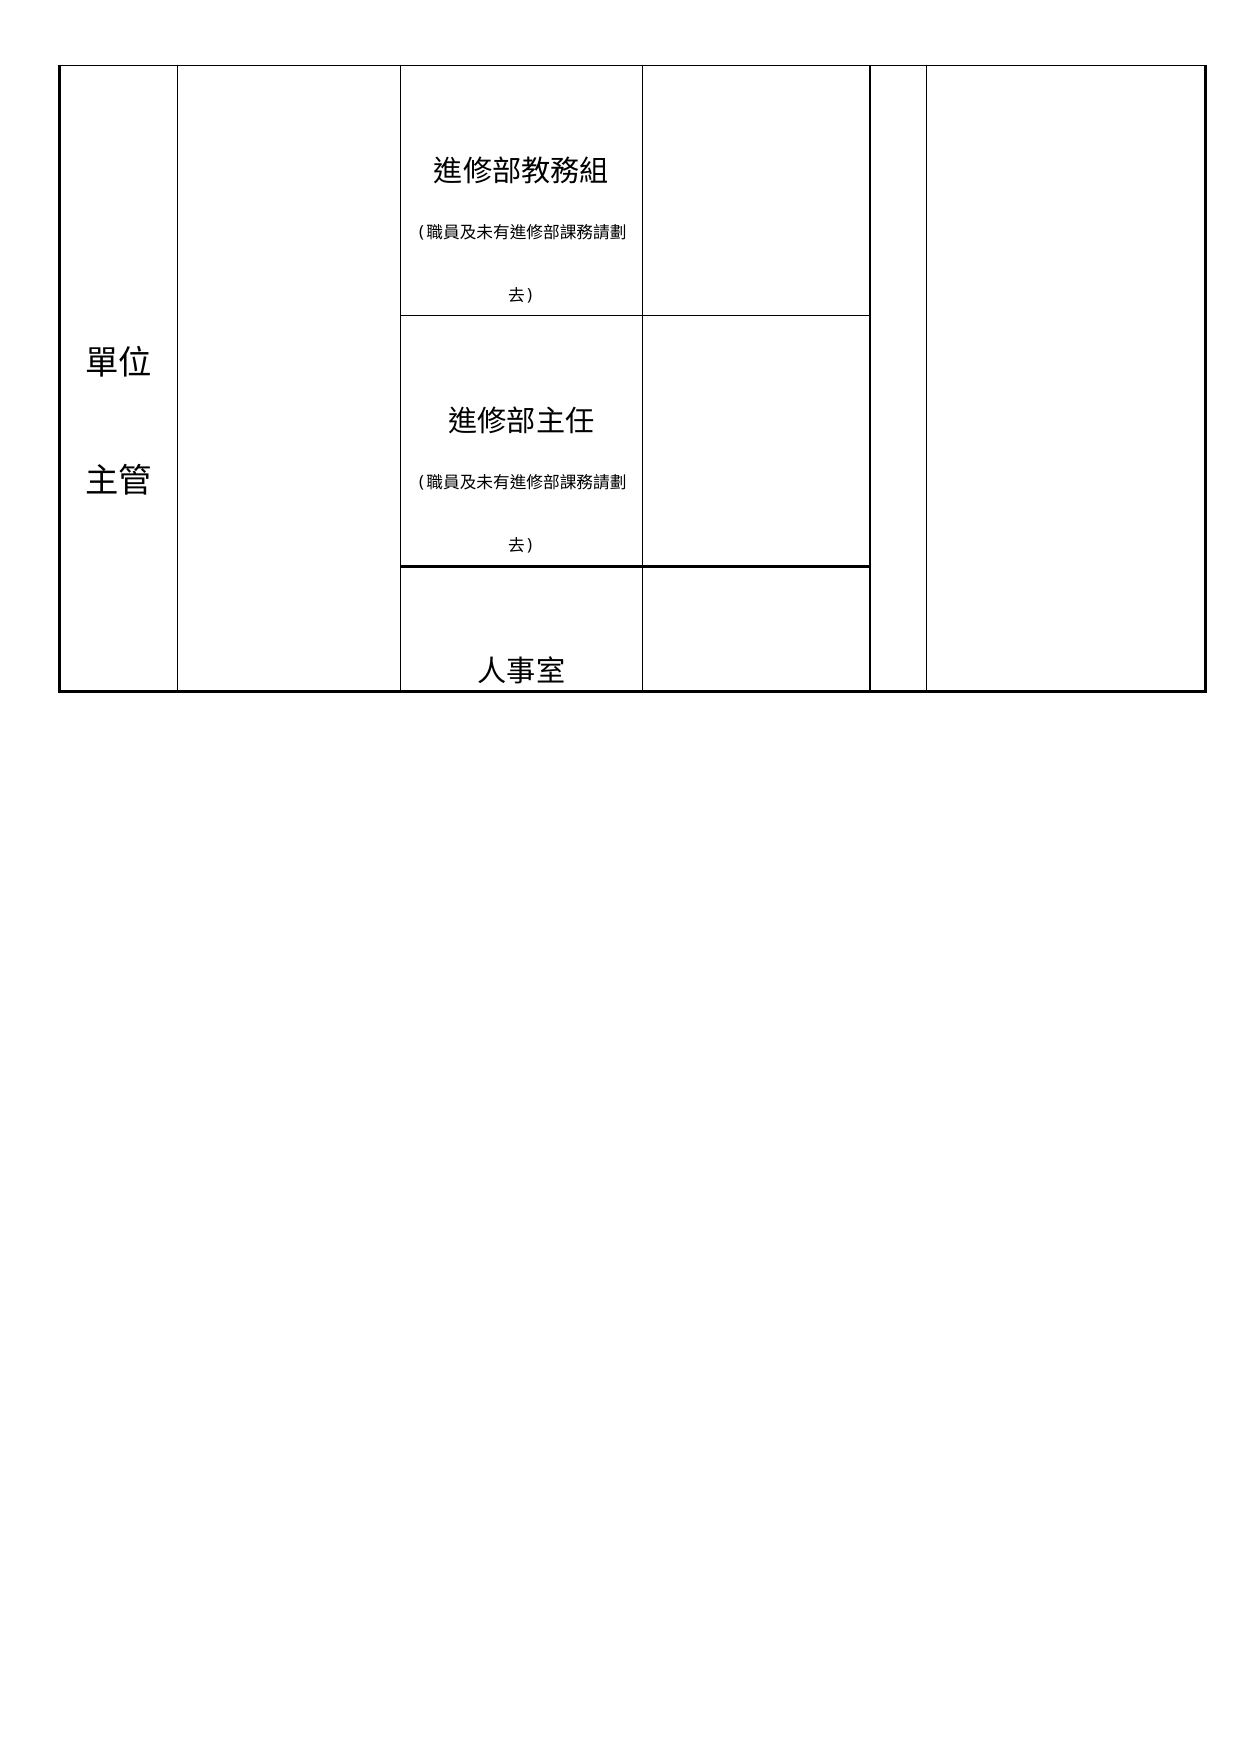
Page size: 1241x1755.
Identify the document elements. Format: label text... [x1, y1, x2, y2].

table_cell 進修部主任 (職員及未有進修部課務請劃去) [401, 316, 642, 564]
table_cell [643, 568, 869, 689]
table_cell 人事室 [401, 568, 642, 689]
table_cell 進修部教務組 (職員及未有進修部課務請劃去) [401, 66, 642, 314]
table_cell [871, 66, 926, 689]
table_cell [927, 66, 1204, 689]
table_cell [643, 316, 869, 564]
table_cell 單位 主管 [61, 66, 177, 689]
table_cell [178, 66, 400, 689]
table_cell [643, 66, 869, 314]
